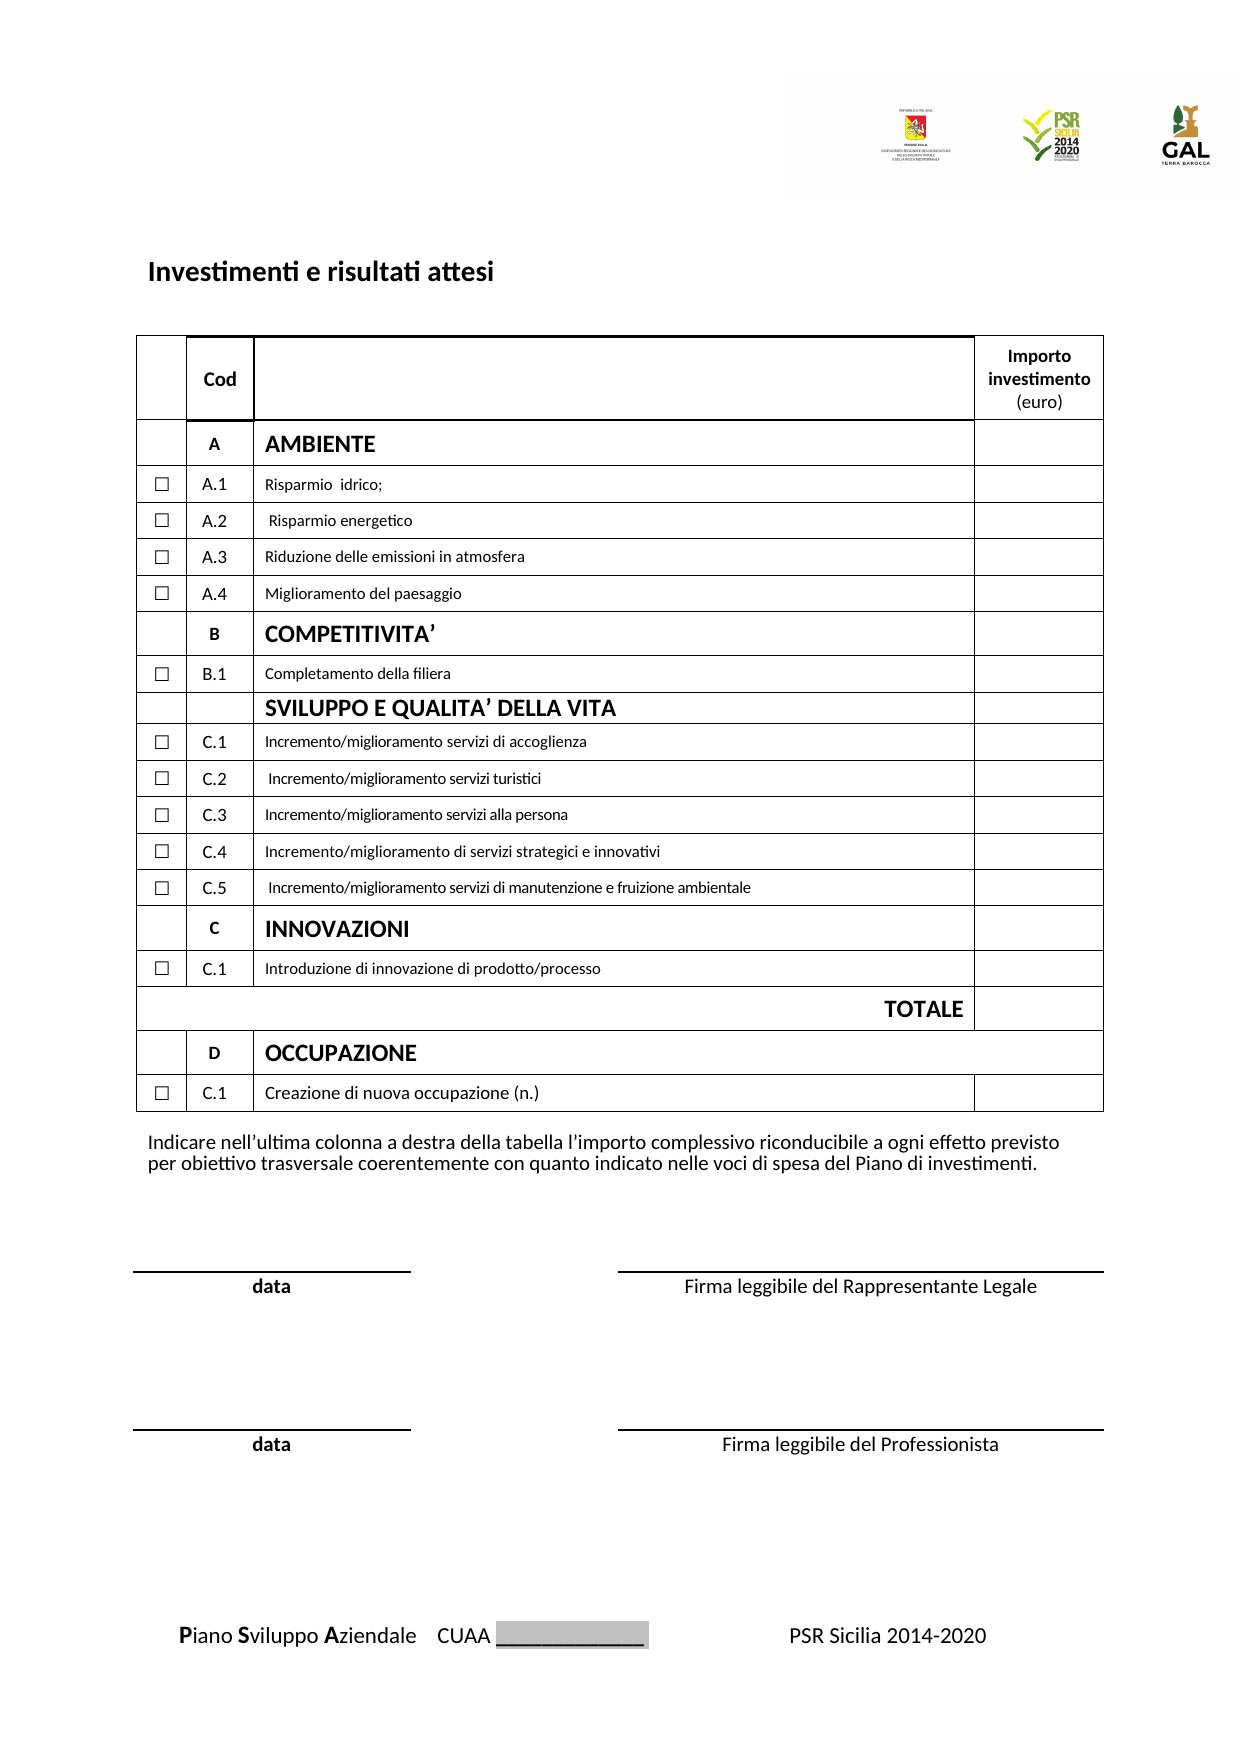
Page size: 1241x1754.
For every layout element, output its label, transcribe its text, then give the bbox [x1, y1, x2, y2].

table_cell C.4 [187, 834, 253, 869]
table_cell B.1 [187, 656, 253, 692]
table_header Cod [187, 338, 253, 419]
table_cell B [187, 612, 253, 655]
table_cell C [187, 906, 253, 949]
table_cell Incremento/miglioramento servizi turistici [254, 761, 974, 796]
table_cell [187, 693, 253, 723]
table_cell [137, 420, 186, 465]
table_cell [411, 1271, 618, 1311]
picture [782, 73, 1241, 198]
table_cell data [133, 1431, 411, 1469]
table_cell [975, 906, 1103, 949]
table_cell AMBIENTE [254, 421, 974, 465]
table_cell [975, 539, 1103, 574]
table_cell [975, 693, 1103, 723]
table_cell Incremento/miglioramento servizi alla persona [254, 797, 974, 832]
table_cell A [187, 422, 253, 465]
table_cell [975, 576, 1103, 611]
table_cell Incremento/miglioramento servizi di manutenzione e fruizione ambientale [254, 870, 974, 905]
table_cell C.1 [187, 1075, 253, 1111]
table_cell [618, 1311, 1104, 1429]
table_cell [975, 761, 1103, 796]
table_cell [975, 870, 1103, 905]
table_cell Riduzione delle emissioni in atmosfera [254, 539, 974, 574]
table_cell [975, 987, 1103, 1030]
table_cell A.4 [187, 576, 253, 611]
table_cell Incremento/miglioramento servizi di accoglienza [254, 724, 974, 759]
table_cell Risparmio idrico; [254, 466, 974, 502]
table_cell Incremento/miglioramento di servizi strategici e innovativi [254, 834, 974, 869]
table_cell Introduzione di innovazione di prodotto/processo [254, 951, 974, 986]
table_cell [137, 906, 186, 949]
table_cell Risparmio energetico [254, 503, 974, 538]
table_header [411, 1195, 618, 1271]
table_cell TOTALE [137, 987, 974, 1030]
table_cell Firma leggibile del Professionista [618, 1431, 1104, 1469]
table_cell COMPETITIVITA’ [254, 612, 974, 655]
table_cell ☐ [137, 656, 186, 692]
table_cell [137, 1031, 186, 1074]
table_cell Completamento della filiera [254, 656, 974, 692]
table_cell ☐ [137, 466, 186, 502]
table_cell Firma leggibile del Rappresentante Legale [618, 1273, 1104, 1311]
table_cell ☐ [137, 761, 186, 796]
table_cell A.3 [187, 539, 253, 574]
table_cell D [187, 1031, 253, 1074]
table_cell OCCUPAZIONE [254, 1031, 1103, 1074]
table_cell ☐ [137, 834, 186, 869]
table_cell [137, 693, 186, 723]
table_cell [975, 656, 1103, 692]
table_header [255, 338, 974, 419]
table_cell SVILUPPO E QUALITA’ DELLA VITA [254, 693, 974, 723]
text Investimenti e risultati attesi [148, 253, 1093, 289]
table_cell data [133, 1273, 411, 1311]
table_cell ☐ [137, 576, 186, 611]
table_cell C.5 [187, 870, 253, 905]
table_cell C.1 [187, 724, 253, 759]
table_cell Creazione di nuova occupazione (n.) [254, 1075, 974, 1111]
table_header Importo investimento (euro) [975, 336, 1103, 419]
table_cell [411, 1429, 618, 1469]
text Indicare nell’ultima colonna a destra della tabella l’importo complessivo riconducibile a ogni effetto previsto per obiettivo trasversale coerentemente con quanto indicato nelle voci di spesa del Piano di investimenti. [148, 1132, 1093, 1174]
table_cell ☐ [137, 724, 186, 759]
table_cell ☐ [137, 870, 186, 905]
table_cell ☐ [137, 539, 186, 574]
table_cell [975, 797, 1103, 832]
table_cell C.1 [187, 951, 253, 986]
table_cell [975, 466, 1103, 502]
table_cell [975, 612, 1103, 655]
table_cell [137, 612, 186, 655]
table_cell [975, 834, 1103, 869]
table_cell ☐ [137, 1075, 186, 1111]
table_cell [975, 420, 1103, 465]
table_cell C.2 [187, 761, 253, 796]
table_cell ☐ [137, 503, 186, 538]
table_cell [975, 1075, 1103, 1111]
table_cell ☐ [137, 797, 186, 832]
table_cell INNOVAZIONI [254, 906, 974, 949]
table_cell [411, 1311, 618, 1429]
table_header [133, 1195, 411, 1271]
table_cell [133, 1311, 411, 1429]
table_cell [975, 503, 1103, 538]
table_header [618, 1195, 1104, 1271]
table_cell [975, 951, 1103, 986]
table_cell Miglioramento del paesaggio [254, 576, 974, 611]
table_cell C.3 [187, 797, 253, 832]
table_cell A.2 [187, 503, 253, 538]
table_header [137, 336, 186, 419]
table_cell ☐ [137, 951, 186, 986]
table_cell A.1 [187, 466, 253, 502]
table_cell [975, 724, 1103, 759]
